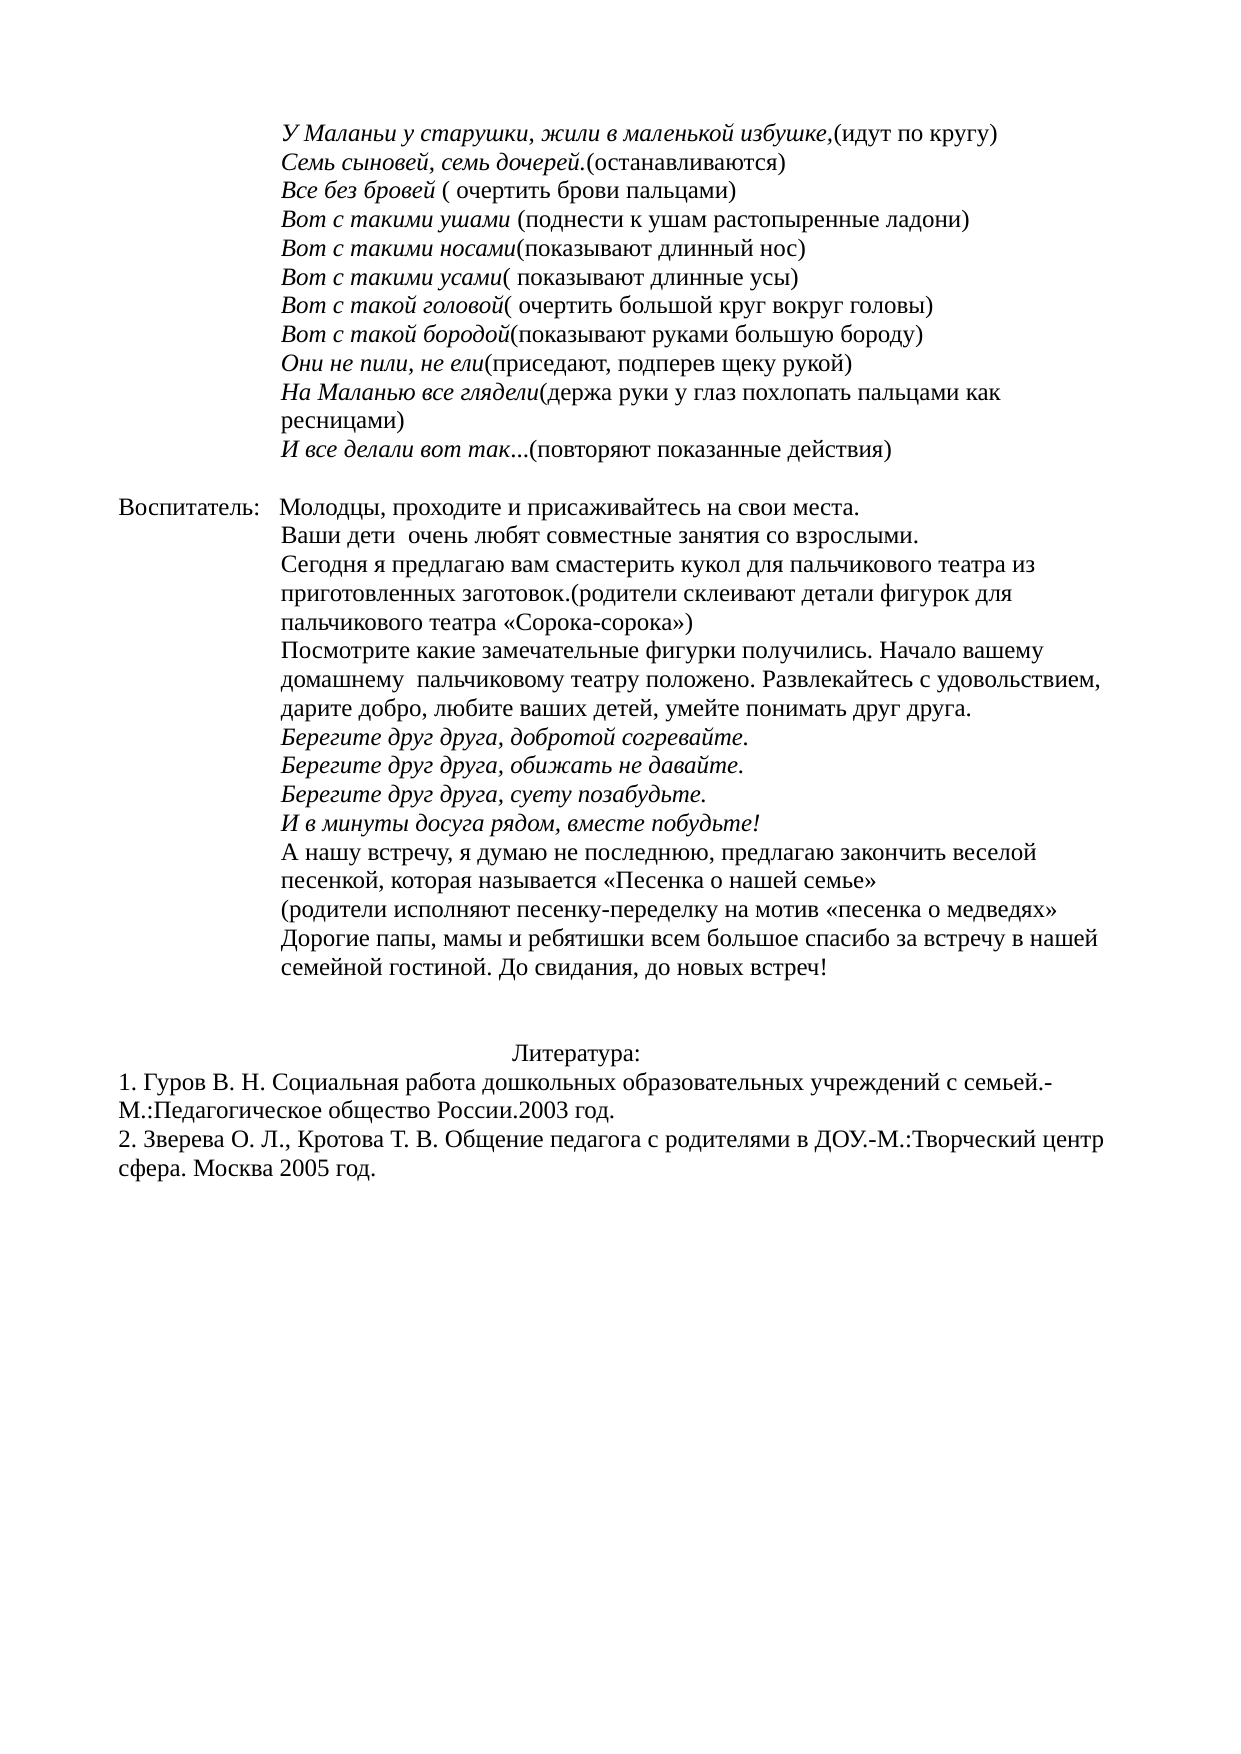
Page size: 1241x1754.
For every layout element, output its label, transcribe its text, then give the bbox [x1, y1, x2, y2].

text Литература: [118, 1038, 1122, 1067]
text И в минуты досуга рядом, вместе побудьте! [118, 808, 1122, 837]
text Все без бровей ( очертить брови пальцами) [118, 176, 1122, 204]
text Посмотрите какие замечательные фигурки получились. Начало вашему [118, 636, 1122, 664]
text семейной гостиной. До свидания, до новых встреч! [118, 952, 1122, 981]
text И все делали вот так...(повторяют показанные действия) [118, 434, 1122, 463]
text Вот с такой бородой(показывают руками большую бороду) [118, 319, 1122, 348]
text сфера. Москва 2005 год. [118, 1153, 1122, 1182]
text Сегодня я предлагаю вам смастерить кукол для пальчикового театра из [118, 549, 1122, 578]
text дарите добро, любите ваших детей, умейте понимать друг друга. [118, 693, 1122, 722]
text На Маланью все глядели(держа руки у глаз похлопать пальцами как [118, 377, 1122, 406]
text Семь сыновей, семь дочерей.(останавливаются) [118, 147, 1122, 176]
text М.:Педагогическое общество России.2003 год. [118, 1096, 1122, 1124]
text Вот с такими усами( показывают длинные усы) [118, 262, 1122, 291]
text ресницами) [118, 406, 1122, 434]
text Берегите друг друга, суету позабудьте. [118, 779, 1122, 808]
text (родители исполняют песенку-переделку на мотив «песенка о медведях» [118, 894, 1122, 923]
text Берегите друг друга, добротой согревайте. [118, 722, 1122, 751]
text домашнему пальчиковому театру положено. Развлекайтесь с удовольствием, [118, 664, 1122, 693]
text песенкой, которая называется «Песенка о нашей семье» [118, 866, 1122, 894]
text А нашу встречу, я думаю не последнюю, предлагаю закончить веселой [118, 837, 1122, 866]
text У Маланьи у старушки, жили в маленькой избушке,(идут по кругу) [118, 118, 1122, 147]
text Вот с такой головой( очертить большой круг вокруг головы) [118, 291, 1122, 319]
text Дорогие папы, мамы и ребятишки всем большое спасибо за встречу в нашей [118, 923, 1122, 952]
text 2. Зверева О. Л., Кротова Т. В. Общение педагога с родителями в ДОУ.-М.:Творческий центр [118, 1124, 1122, 1153]
text Ваши дети очень любят совместные занятия со взрослыми. [118, 521, 1122, 549]
text Они не пили, не ели(приседают, подперев щеку рукой) [118, 348, 1122, 377]
text Воспитатель: Молодцы, проходите и присаживайтесь на свои места. [118, 492, 1122, 521]
text пальчикового театра «Сорока-сорока») [118, 607, 1122, 636]
text Вот с такими носами(показывают длинный нос) [118, 233, 1122, 262]
text Берегите друг друга, обижать не давайте. [118, 751, 1122, 779]
text Вот с такими ушами (поднести к ушам растопыренные ладони) [118, 204, 1122, 233]
text 1. Гуров В. Н. Социальная работа дошкольных образовательных учреждений с семьей.- [118, 1067, 1122, 1096]
text приготовленных заготовок.(родители склеивают детали фигурок для [118, 578, 1122, 607]
